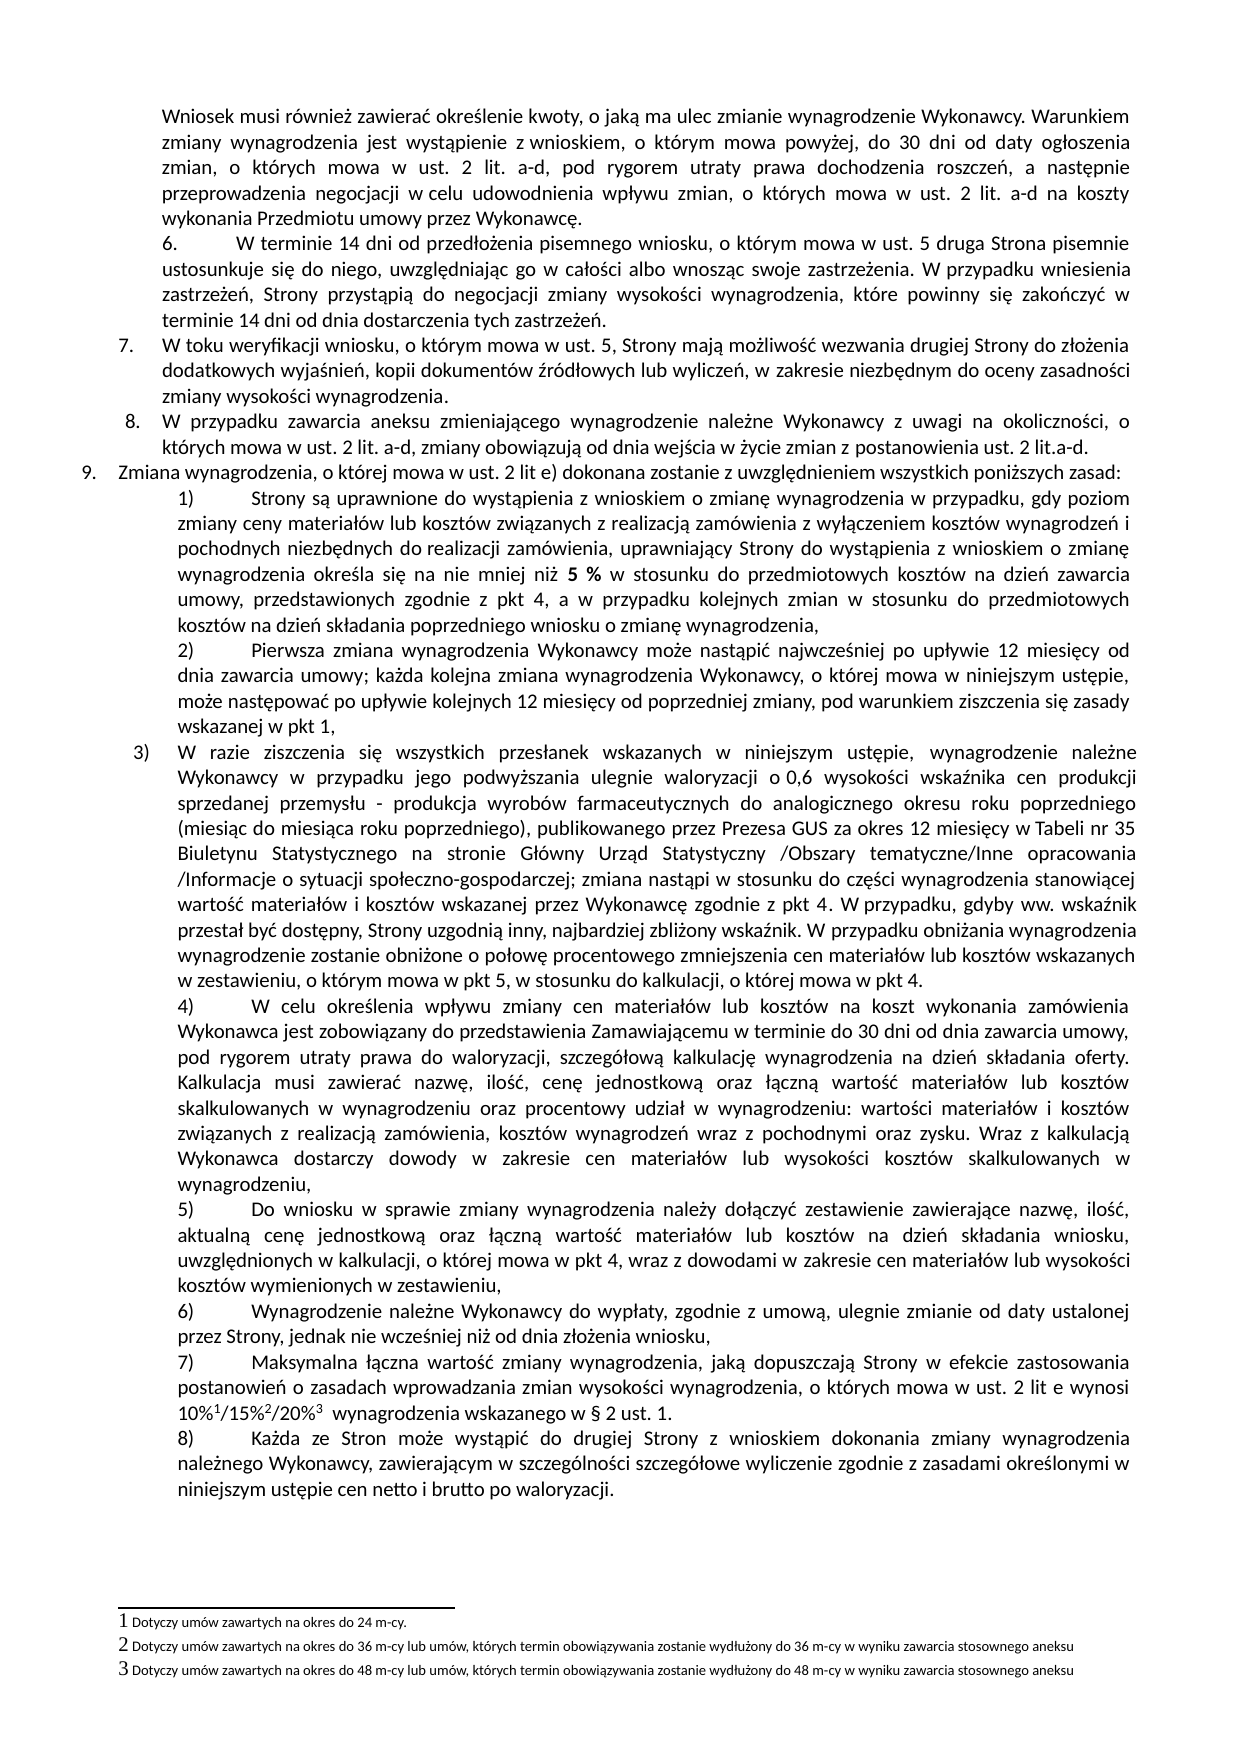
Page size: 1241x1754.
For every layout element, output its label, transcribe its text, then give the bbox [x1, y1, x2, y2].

list Wniosek musi również zawierać określenie kwoty, o jaką ma ulec zmianie wynagrodzenie Wykonawcy. Warunkiem zmiany wynagrodzenia jest wystąpienie z wnioskiem, o którym mowa powyżej, do 30 dni od daty ogłoszenia zmian, o których mowa w ust. 2 lit. a-d, pod rygorem utraty prawa dochodzenia roszczeń, a następnie przeprowadzenia negocjacji w celu udowodnienia wpływu zmian, o których mowa w ust. 2 lit. a-d na koszty wykonania Przedmiotu umowy przez Wykonawcę. [162, 103, 1131, 231]
list Każda ze Stron może wystąpić do drugiej Strony z wnioskiem dokonania zmiany wynagrodzenia należnego Wykonawcy, zawierającym w szczególności szczegółowe wyliczenie zgodnie z zasadami określonymi w niniejszym ustępie cen netto i brutto po waloryzacji. [177, 1425, 1131, 1501]
list W przypadku zawarcia aneksu zmieniającego wynagrodzenie należne Wykonawcy z uwagi na okoliczności, o których mowa w ust. 2 lit. a-d, zmiany obowiązują od dnia wejścia w życie zmian z postanowienia ust. 2 lit.a-d. [125, 408, 1131, 459]
list Dotyczy umów zawartych na okres do 24 m-cy. [118, 1608, 1137, 1632]
list Strony są uprawnione do wystąpienia z wnioskiem o zmianę wynagrodzenia w przypadku, gdy poziom zmiany ceny materiałów lub kosztów związanych z realizacją zamówienia z wyłączeniem kosztów wynagrodzeń i pochodnych niezbędnych do realizacji zamówienia, uprawniający Strony do wystąpienia z wnioskiem o zmianę wynagrodzenia określa się na nie mniej niż 5 % w stosunku do przedmiotowych kosztów na dzień zawarcia umowy, przedstawionych zgodnie z pkt 4, a w przypadku kolejnych zmian w stosunku do przedmiotowych kosztów na dzień składania poprzedniego wniosku o zmianę wynagrodzenia, [177, 485, 1131, 637]
list Dotyczy umów zawartych na okres do 48 m-cy lub umów, których termin obowiązywania zostanie wydłużony do 48 m-cy w wyniku zawarcia stosownego aneksu [118, 1656, 1137, 1680]
list Wynagrodzenie należne Wykonawcy do wypłaty, zgodnie z umową, ulegnie zmianie od daty ustalonej przez Strony, jednak nie wcześniej niż od dnia złożenia wniosku, [177, 1298, 1131, 1349]
list Dotyczy umów zawartych na okres do 36 m-cy lub umów, których termin obowiązywania zostanie wydłużony do 36 m-cy w wyniku zawarcia stosownego aneksu [118, 1632, 1137, 1656]
list Zmiana wynagrodzenia, o której mowa w ust. 2 lit e) dokonana zostanie z uwzględnieniem wszystkich poniższych zasad: [81, 459, 1131, 485]
list Pierwsza zmiana wynagrodzenia Wykonawcy może nastąpić najwcześniej po upływie 12 miesięcy od dnia zawarcia umowy; każda kolejna zmiana wynagrodzenia Wykonawcy, o której mowa w niniejszym ustępie, może następować po upływie kolejnych 12 miesięcy od poprzedniej zmiany, pod warunkiem ziszczenia się zasady wskazanej w pkt 1, [177, 637, 1131, 739]
list Maksymalna łączna wartość zmiany wynagrodzenia, jaką dopuszczają Strony w efekcie zastosowania postanowień o zasadach wprowadzania zmian wysokości wynagrodzenia, o których mowa w ust. 2 lit e wynosi 10%/15%/20% wynagrodzenia wskazanego w § 2 ust. 1. [177, 1349, 1131, 1425]
list W toku weryfikacji wniosku, o którym mowa w ust. 5, Strony mają możliwość wezwania drugiej Strony do złożenia dodatkowych wyjaśnień, kopii dokumentów źródłowych lub wyliczeń, w zakresie niezbędnym do oceny zasadności zmiany wysokości wynagrodzenia. [118, 332, 1131, 408]
list W celu określenia wpływu zmiany cen materiałów lub kosztów na koszt wykonania zamówienia Wykonawca jest zobowiązany do przedstawienia Zamawiającemu w terminie do 30 dni od dnia zawarcia umowy, pod rygorem utraty prawa do waloryzacji, szczegółową kalkulację wynagrodzenia na dzień składania oferty. Kalkulacja musi zawierać nazwę, ilość, cenę jednostkową oraz łączną wartość materiałów lub kosztów skalkulowanych w wynagrodzeniu oraz procentowy udział w wynagrodzeniu: wartości materiałów i kosztów związanych z realizacją zamówienia, kosztów wynagrodzeń wraz z pochodnymi oraz zysku. Wraz z kalkulacją Wykonawca dostarczy dowody w zakresie cen materiałów lub wysokości kosztów skalkulowanych w wynagrodzeniu, [177, 993, 1131, 1196]
list W terminie 14 dni od przedłożenia pisemnego wniosku, o którym mowa w ust. 5 druga Strona pisemnie ustosunkuje się do niego, uwzględniając go w całości albo wnosząc swoje zastrzeżenia. W przypadku wniesienia zastrzeżeń, Strony przystąpią do negocjacji zmiany wysokości wynagrodzenia, które powinny się zakończyć w terminie 14 dni od dnia dostarczenia tych zastrzeżeń. [162, 231, 1131, 332]
list W razie ziszczenia się wszystkich przesłanek wskazanych w niniejszym ustępie, wynagrodzenie należne Wykonawcy w przypadku jego podwyższania ulegnie waloryzacji o 0,6 wysokości wskaźnika cen produkcji sprzedanej przemysłu - produkcja wyrobów farmaceutycznych do analogicznego okresu roku poprzedniego (miesiąc do miesiąca roku poprzedniego), publikowanego przez Prezesa GUS za okres 12 miesięcy w Tabeli nr 35 Biuletynu Statystycznego na stronie Główny Urząd Statystyczny /Obszary tematyczne/Inne opracowania /Informacje o sytuacji społeczno-gospodarczej; zmiana nastąpi w stosunku do części wynagrodzenia stanowiącej wartość materiałów i kosztów wskazanej przez Wykonawcę zgodnie z pkt 4. W przypadku, gdyby ww. wskaźnik przestał być dostępny, Strony uzgodnią inny, najbardziej zbliżony wskaźnik. W przypadku obniżania wynagrodzenia wynagrodzenie zostanie obniżone o połowę procentowego zmniejszenia cen materiałów lub kosztów wskazanych w zestawieniu, o którym mowa w pkt 5, w stosunku do kalkulacji, o której mowa w pkt 4. [133, 739, 1137, 993]
list Do wniosku w sprawie zmiany wynagrodzenia należy dołączyć zestawienie zawierające nazwę, ilość, aktualną cenę jednostkową oraz łączną wartość materiałów lub kosztów na dzień składania wniosku, uwzględnionych w kalkulacji, o której mowa w pkt 4, wraz z dowodami w zakresie cen materiałów lub wysokości kosztów wymienionych w zestawieniu, [177, 1196, 1131, 1298]
